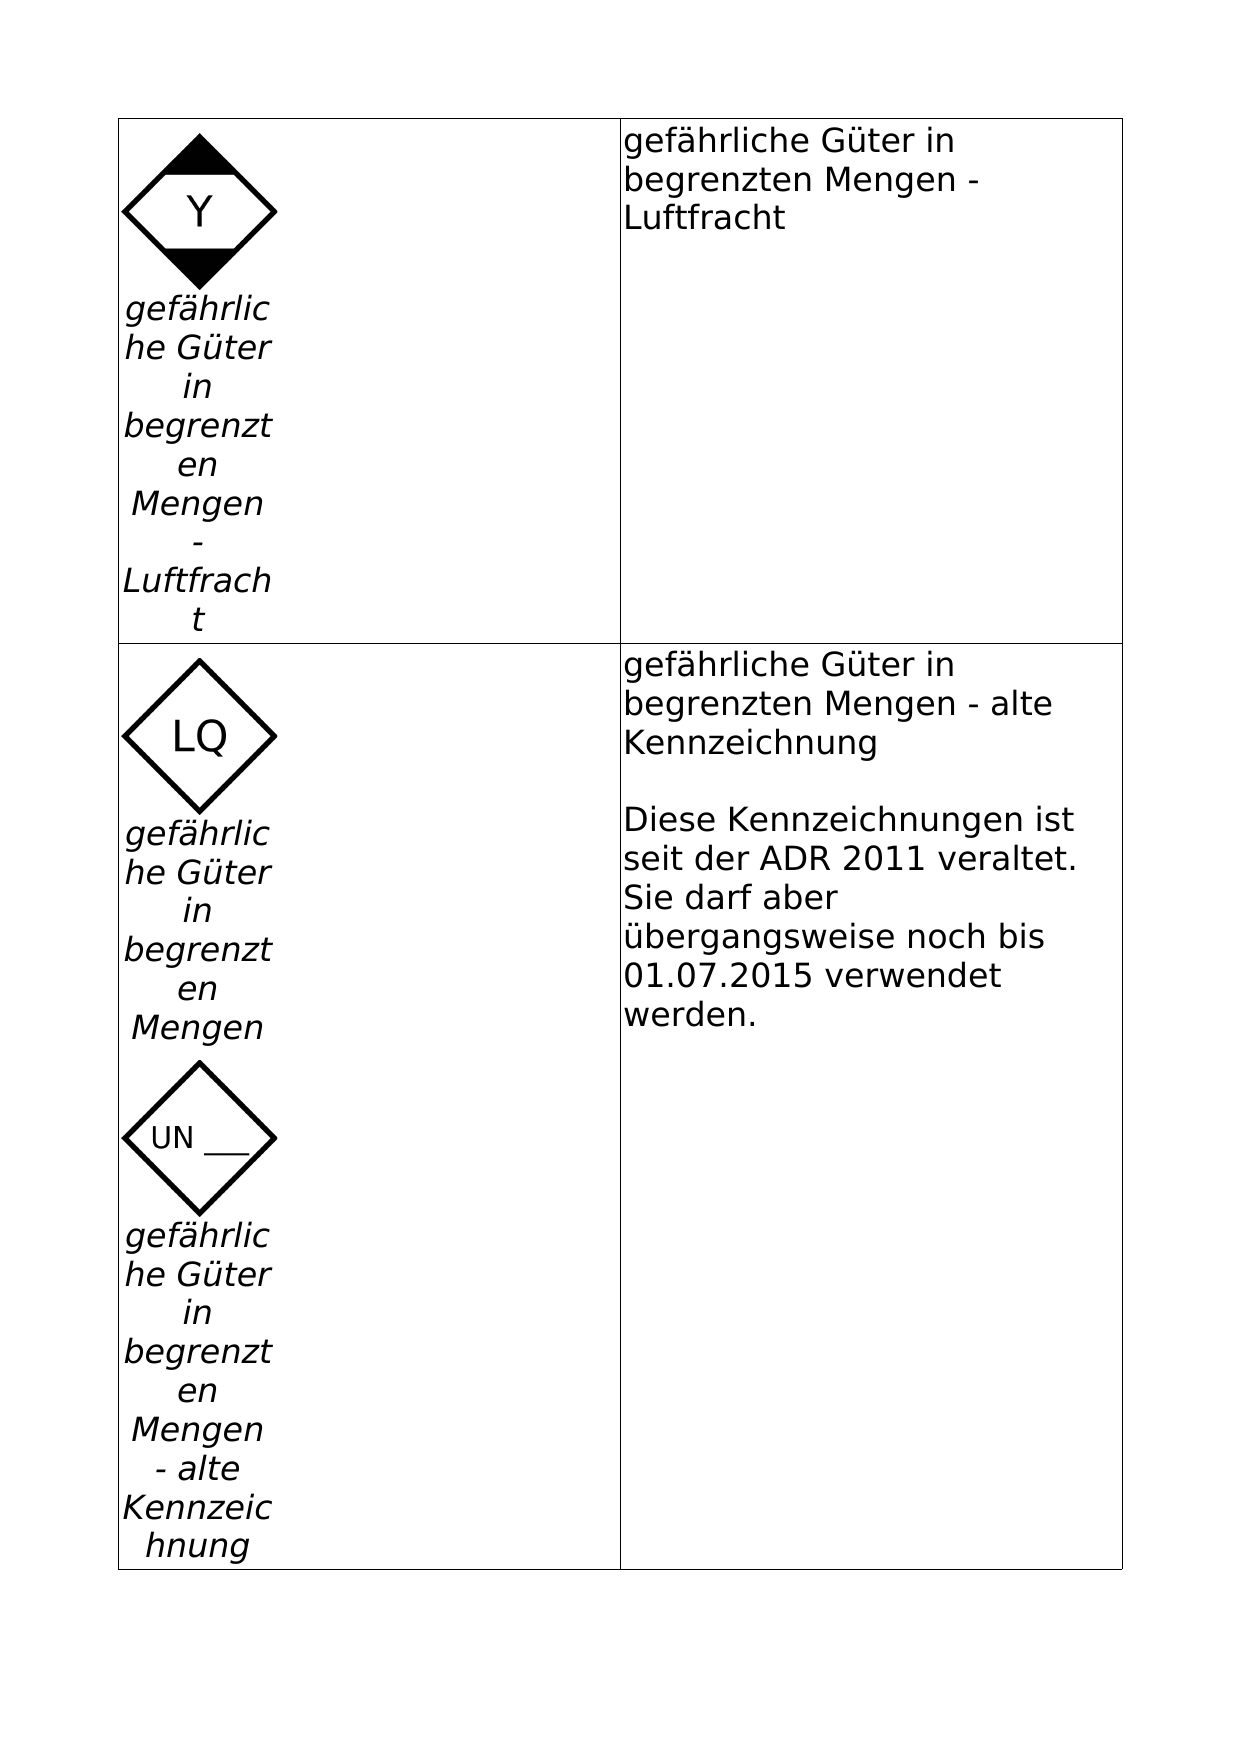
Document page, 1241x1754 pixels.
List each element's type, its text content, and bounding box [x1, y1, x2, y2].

picture [121, 133, 278, 290]
table_cell [119, 119, 620, 642]
picture [121, 1060, 278, 1217]
table_cell gefährliche Güter in begrenzten Mengen - alte Kennzeichnung Diese Kennzeichnungen ist seit der ADR 2011 veraltet. Sie darf aber übergangsweise noch bis 01.07.2015 verwendet werden. [621, 644, 1122, 1569]
table_cell [119, 644, 620, 1569]
picture [121, 658, 278, 815]
table_cell gefährliche Güter in begrenzten Mengen - Luftfracht [621, 119, 1122, 642]
